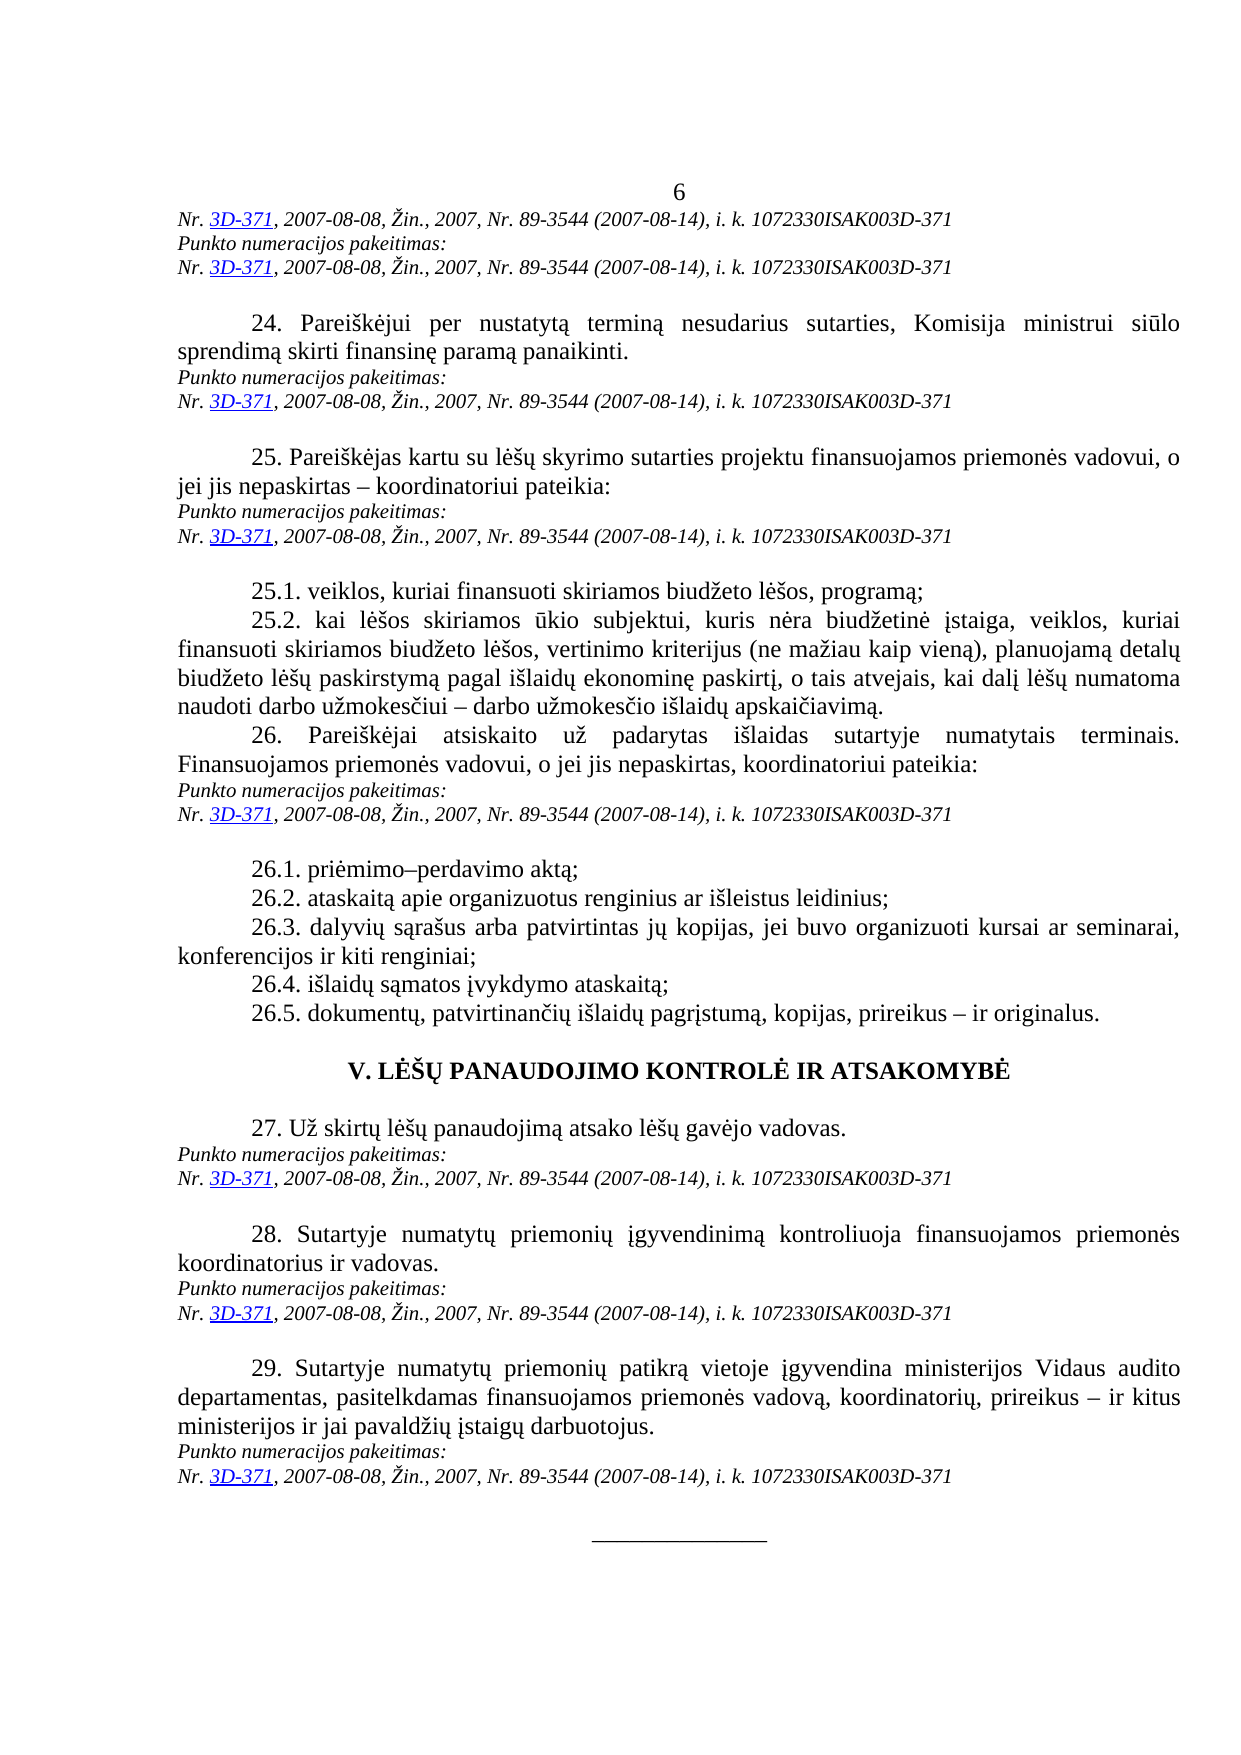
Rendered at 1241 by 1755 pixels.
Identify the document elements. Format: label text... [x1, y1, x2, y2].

text 26.3. dalyvių sąrašus arba patvirtintas jų kopijas, jei buvo organizuoti kursai ar seminarai, konferencijos ir kiti renginiai; [177, 912, 1181, 969]
text 25.1. veiklos, kuriai finansuoti skiriamos biudžeto lėšos, programą; [177, 576, 1181, 605]
text Nr. 3D-371, 2007-08-08, Žin., 2007, Nr. 89-3544 (2007-08-14), i. k. 1072330ISAK003D-371 [177, 1463, 1181, 1488]
text Nr. 3D-371, 2007-08-08, Žin., 2007, Nr. 89-3544 (2007-08-14), i. k. 1072330ISAK003D-371 [177, 389, 1181, 413]
text 29. Sutartyje numatytų priemonių patikrą vietoje įgyvendina ministerijos Vidaus audito departamentas, pasitelkdamas finansuojamos priemonės vadovą, koordinatorių, prireikus – ir kitus ministerijos ir jai pavaldžių įstaigų darbuotojus. [177, 1353, 1181, 1439]
text ______________ [177, 1516, 1181, 1545]
text 27. Už skirtų lėšų panaudojimą atsako lėšų gavėjo vadovas. [177, 1113, 1181, 1142]
text 26.1. priėmimo–perdavimo aktą; [177, 854, 1181, 883]
text Nr. 3D-371, 2007-08-08, Žin., 2007, Nr. 89-3544 (2007-08-14), i. k. 1072330ISAK003D-371 [177, 255, 1181, 279]
text 25. Pareiškėjas kartu su lėšų skyrimo sutarties projektu finansuojamos priemonės vadovui, o jei jis nepaskirtas – koordinatoriui pateikia: [177, 442, 1181, 499]
text Punkto numeracijos pakeitimas: [177, 1276, 1181, 1300]
text Punkto numeracijos pakeitimas: [177, 1142, 1181, 1166]
text 26. Pareiškėjai atsiskaito už padarytas išlaidas sutartyje numatytais terminais. Finansuojamos priemonės vadovui, o jei jis nepaskirtas, koordinatoriui pateikia: [177, 720, 1181, 778]
text 26.4. išlaidų sąmatos įvykdymo ataskaitą; [177, 969, 1181, 998]
text 26.2. ataskaitą apie organizuotus renginius ar išleistus leidinius; [177, 883, 1181, 912]
text Nr. 3D-371, 2007-08-08, Žin., 2007, Nr. 89-3544 (2007-08-14), i. k. 1072330ISAK003D-371 [177, 1166, 1181, 1190]
text Punkto numeracijos pakeitimas: [177, 778, 1181, 802]
text Punkto numeracijos pakeitimas: [177, 499, 1181, 523]
text Nr. 3D-371, 2007-08-08, Žin., 2007, Nr. 89-3544 (2007-08-14), i. k. 1072330ISAK003D-371 [177, 1300, 1181, 1324]
text 25.2. kai lėšos skiriamos ūkio subjektui, kuris nėra biudžetinė įstaiga, veiklos, kuriai finansuoti skiriamos biudžeto lėšos, vertinimo kriterijus (ne mažiau kaip vieną), planuojamą detalų biudžeto lėšų paskirstymą pagal išlaidų ekonominę paskirtį, o tais atvejais, kai dalį lėšų numatoma naudoti darbo užmokesčiui – darbo užmokesčio išlaidų apskaičiavimą. [177, 605, 1181, 720]
text Nr. 3D-371, 2007-08-08, Žin., 2007, Nr. 89-3544 (2007-08-14), i. k. 1072330ISAK003D-371 [177, 207, 1181, 231]
text Punkto numeracijos pakeitimas: [177, 231, 1181, 255]
text 26.5. dokumentų, patvirtinančių išlaidų pagrįstumą, kopijas, prireikus – ir originalus. [177, 998, 1181, 1027]
text Punkto numeracijos pakeitimas: [177, 365, 1181, 389]
text 24. Pareiškėjui per nustatytą terminą nesudarius sutarties, Komisija ministrui siūlo sprendimą skirti finansinę paramą panaikinti. [177, 308, 1181, 365]
text V. LĖŠŲ PANAUDOJIMO KONTROLĖ IR ATSAKOMYBĖ [177, 1056, 1181, 1084]
text Nr. 3D-371, 2007-08-08, Žin., 2007, Nr. 89-3544 (2007-08-14), i. k. 1072330ISAK003D-371 [177, 802, 1181, 826]
text 28. Sutartyje numatytų priemonių įgyvendinimą kontroliuoja finansuojamos priemonės koordinatorius ir vadovas. [177, 1219, 1181, 1276]
text Punkto numeracijos pakeitimas: [177, 1439, 1181, 1463]
text Nr. 3D-371, 2007-08-08, Žin., 2007, Nr. 89-3544 (2007-08-14), i. k. 1072330ISAK003D-371 [177, 523, 1181, 548]
